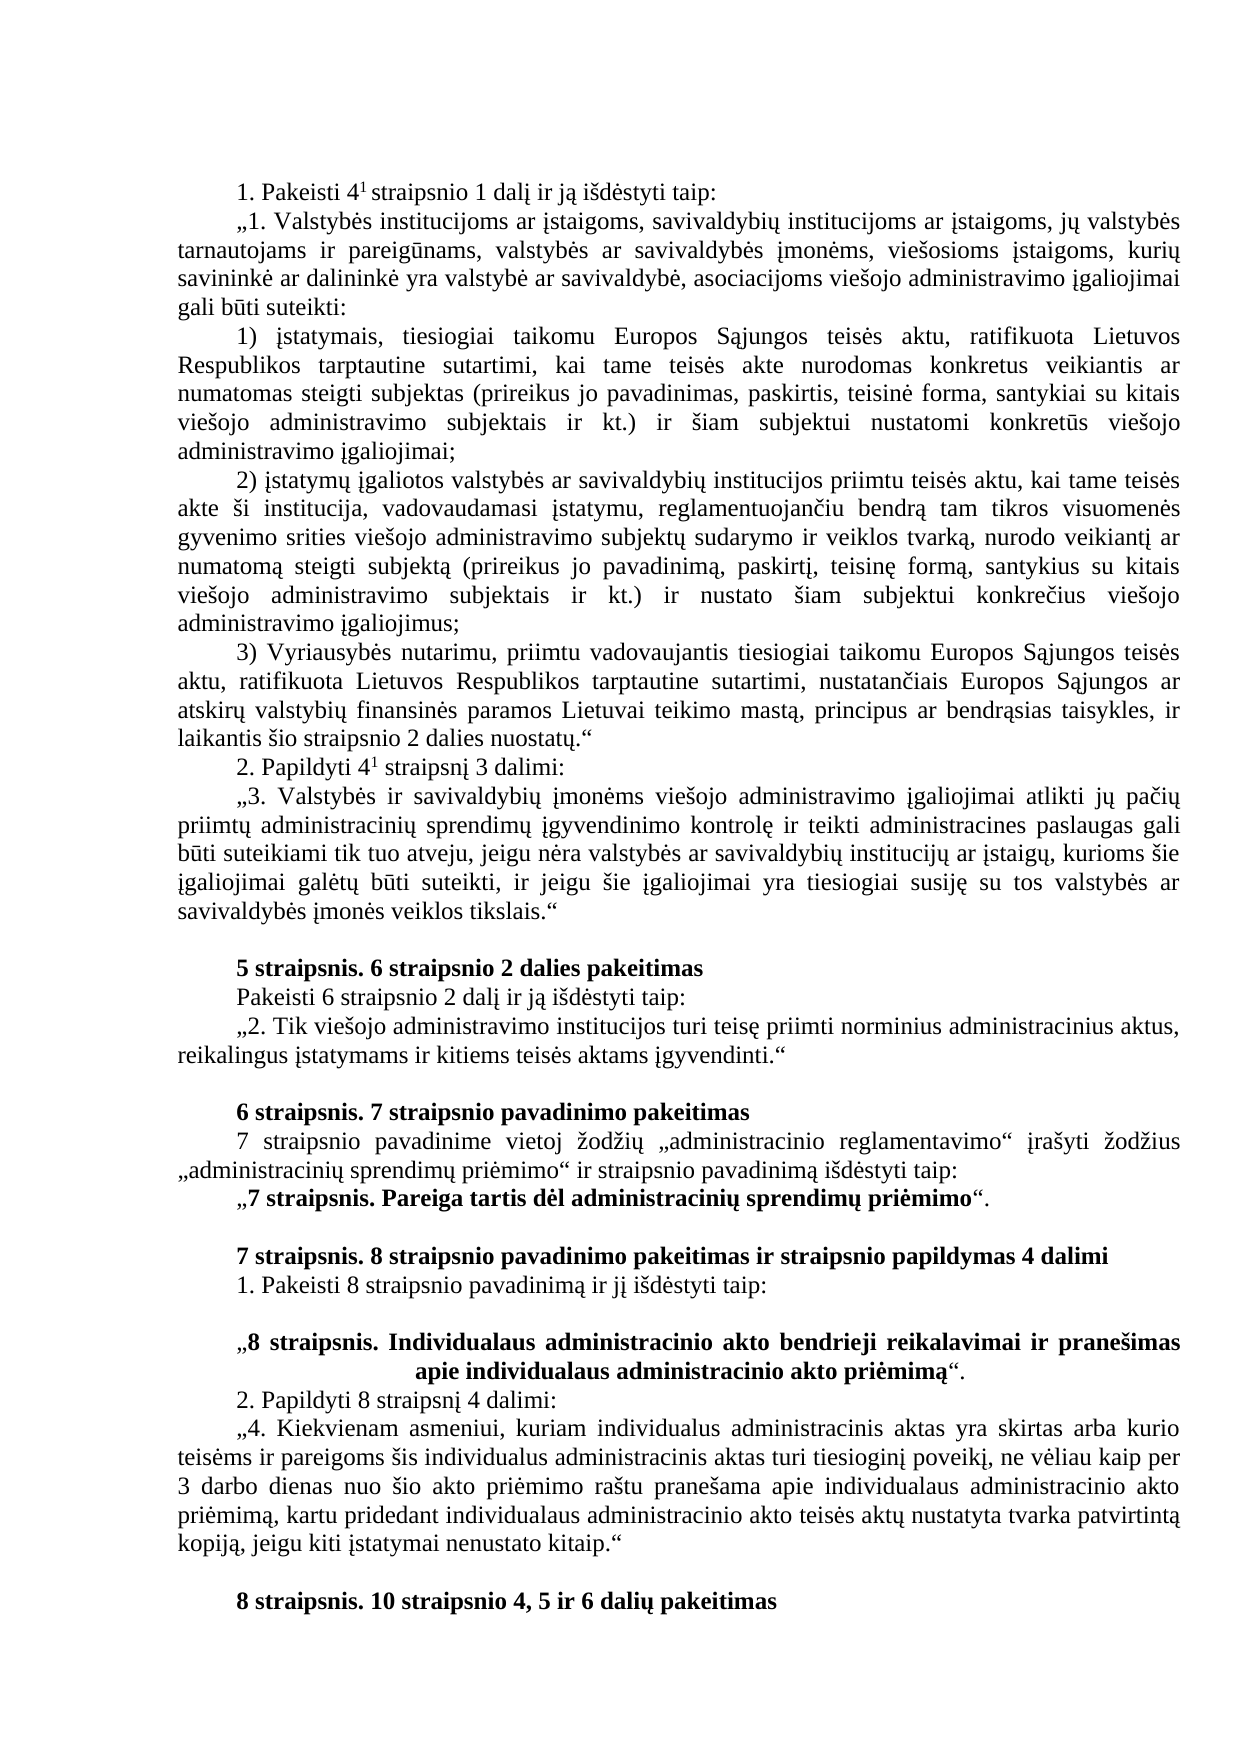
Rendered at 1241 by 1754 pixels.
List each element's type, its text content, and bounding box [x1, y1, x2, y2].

text „3. Valstybės ir savivaldybių įmonėms viešojo administravimo įgaliojimai atlikti jų pačių priimtų administracinių sprendimų įgyvendinimo kontrolę ir teikti administracines paslaugas gali būti suteikiami tik tuo atveju, jeigu nėra valstybės ar savivaldybių institucijų ar įstaigų, kurioms šie įgaliojimai galėtų būti suteikti, ir jeigu šie įgaliojimai yra tiesiogiai susiję su tos valstybės ar savivaldybės įmonės veiklos tikslais.“ [177, 781, 1181, 925]
text 2. Papildyti 8 straipsnį 4 dalimi: [177, 1385, 1181, 1413]
text 1. Pakeisti 8 straipsnio pavadinimą ir jį išdėstyti taip: [177, 1270, 1181, 1298]
text 7 straipsnis. 8 straipsnio pavadinimo pakeitimas ir straipsnio papildymas 4 dalimi [177, 1241, 1181, 1270]
text 3) Vyriausybės nutarimu, priimtu vadovaujantis tiesiogiai taikomu Europos Sąjungos teisės aktu, ratifikuota Lietuvos Respublikos tarptautine sutartimi, nustatančiais Europos Sąjungos ar atskirų valstybių finansinės paramos Lietuvai teikimo mastą, principus ar bendrąsias taisykles, ir laikantis šio straipsnio 2 dalies nuostatų.“ [177, 637, 1181, 752]
text 6 straipsnis. 7 straipsnio pavadinimo pakeitimas [177, 1097, 1181, 1126]
text „1. Valstybės institucijoms ar įstaigoms, savivaldybių institucijoms ar įstaigoms, jų valstybės tarnautojams ir pareigūnams, valstybės ar savivaldybės įmonėms, viešosioms įstaigoms, kurių savininkė ar dalininkė yra valstybė ar savivaldybė, asociacijoms viešojo administravimo įgaliojimai gali būti suteikti: [177, 206, 1181, 321]
text 5 straipsnis. 6 straipsnio 2 dalies pakeitimas [177, 953, 1181, 982]
text „4. Kiekvienam asmeniui, kuriam individualus administracinis aktas yra skirtas arba kurio teisėms ir pareigoms šis individualus administracinis aktas turi tiesioginį poveikį, ne vėliau kaip per 3 darbo dienas nuo šio akto priėmimo raštu pranešama apie individualaus administracinio akto priėmimą, kartu pridedant individualaus administracinio akto teisės aktų nustatyta tvarka patvirtintą kopiją, jeigu kiti įstatymai nenustato kitaip.“ [177, 1413, 1181, 1557]
text „2. Tik viešojo administravimo institucijos turi teisę priimti norminius administracinius aktus, reikalingus įstatymams ir kitiems teisės aktams įgyvendinti.“ [177, 1011, 1181, 1068]
text 7 straipsnio pavadinime vietoj žodžių „administracinio reglamentavimo“ įrašyti žodžius „administracinių sprendimų priėmimo“ ir straipsnio pavadinimą išdėstyti taip: [177, 1126, 1181, 1183]
text 2) įstatymų įgaliotos valstybės ar savivaldybių institucijos priimtu teisės aktu, kai tame teisės akte ši institucija, vadovaudamasi įstatymu, reglamentuojančiu bendrą tam tikros visuomenės gyvenimo srities viešojo administravimo subjektų sudarymo ir veiklos tvarką, nurodo veikiantį ar numatomą steigti subjektą (prireikus jo pavadinimą, paskirtį, teisinę formą, santykius su kitais viešojo administravimo subjektais ir kt.) ir nustato šiam subjektui konkrečius viešojo administravimo įgaliojimus; [177, 465, 1181, 637]
text „8 straipsnis. Individualaus administracinio akto bendrieji reikalavimai ir pranešimas apie individualaus administracinio akto priėmimą“. [236, 1327, 1181, 1385]
text 8 straipsnis. 10 straipsnio 4, 5 ir 6 dalių pakeitimas [177, 1586, 1181, 1615]
text Pakeisti 6 straipsnio 2 dalį ir ją išdėstyti taip: [177, 982, 1181, 1011]
text 2. Papildyti 41 straipsnį 3 dalimi: [177, 752, 1181, 781]
text 1) įstatymais, tiesiogiai taikomu Europos Sąjungos teisės aktu, ratifikuota Lietuvos Respublikos tarptautine sutartimi, kai tame teisės akte nurodomas konkretus veikiantis ar numatomas steigti subjektas (prireikus jo pavadinimas, paskirtis, teisinė forma, santykiai su kitais viešojo administravimo subjektais ir kt.) ir šiam subjektui nustatomi konkretūs viešojo administravimo įgaliojimai; [177, 321, 1181, 465]
text 1. Pakeisti 41 straipsnio 1 dalį ir ją išdėstyti taip: [177, 177, 1181, 206]
text „7 straipsnis. Pareiga tartis dėl administracinių sprendimų priėmimo“. [177, 1183, 1181, 1212]
